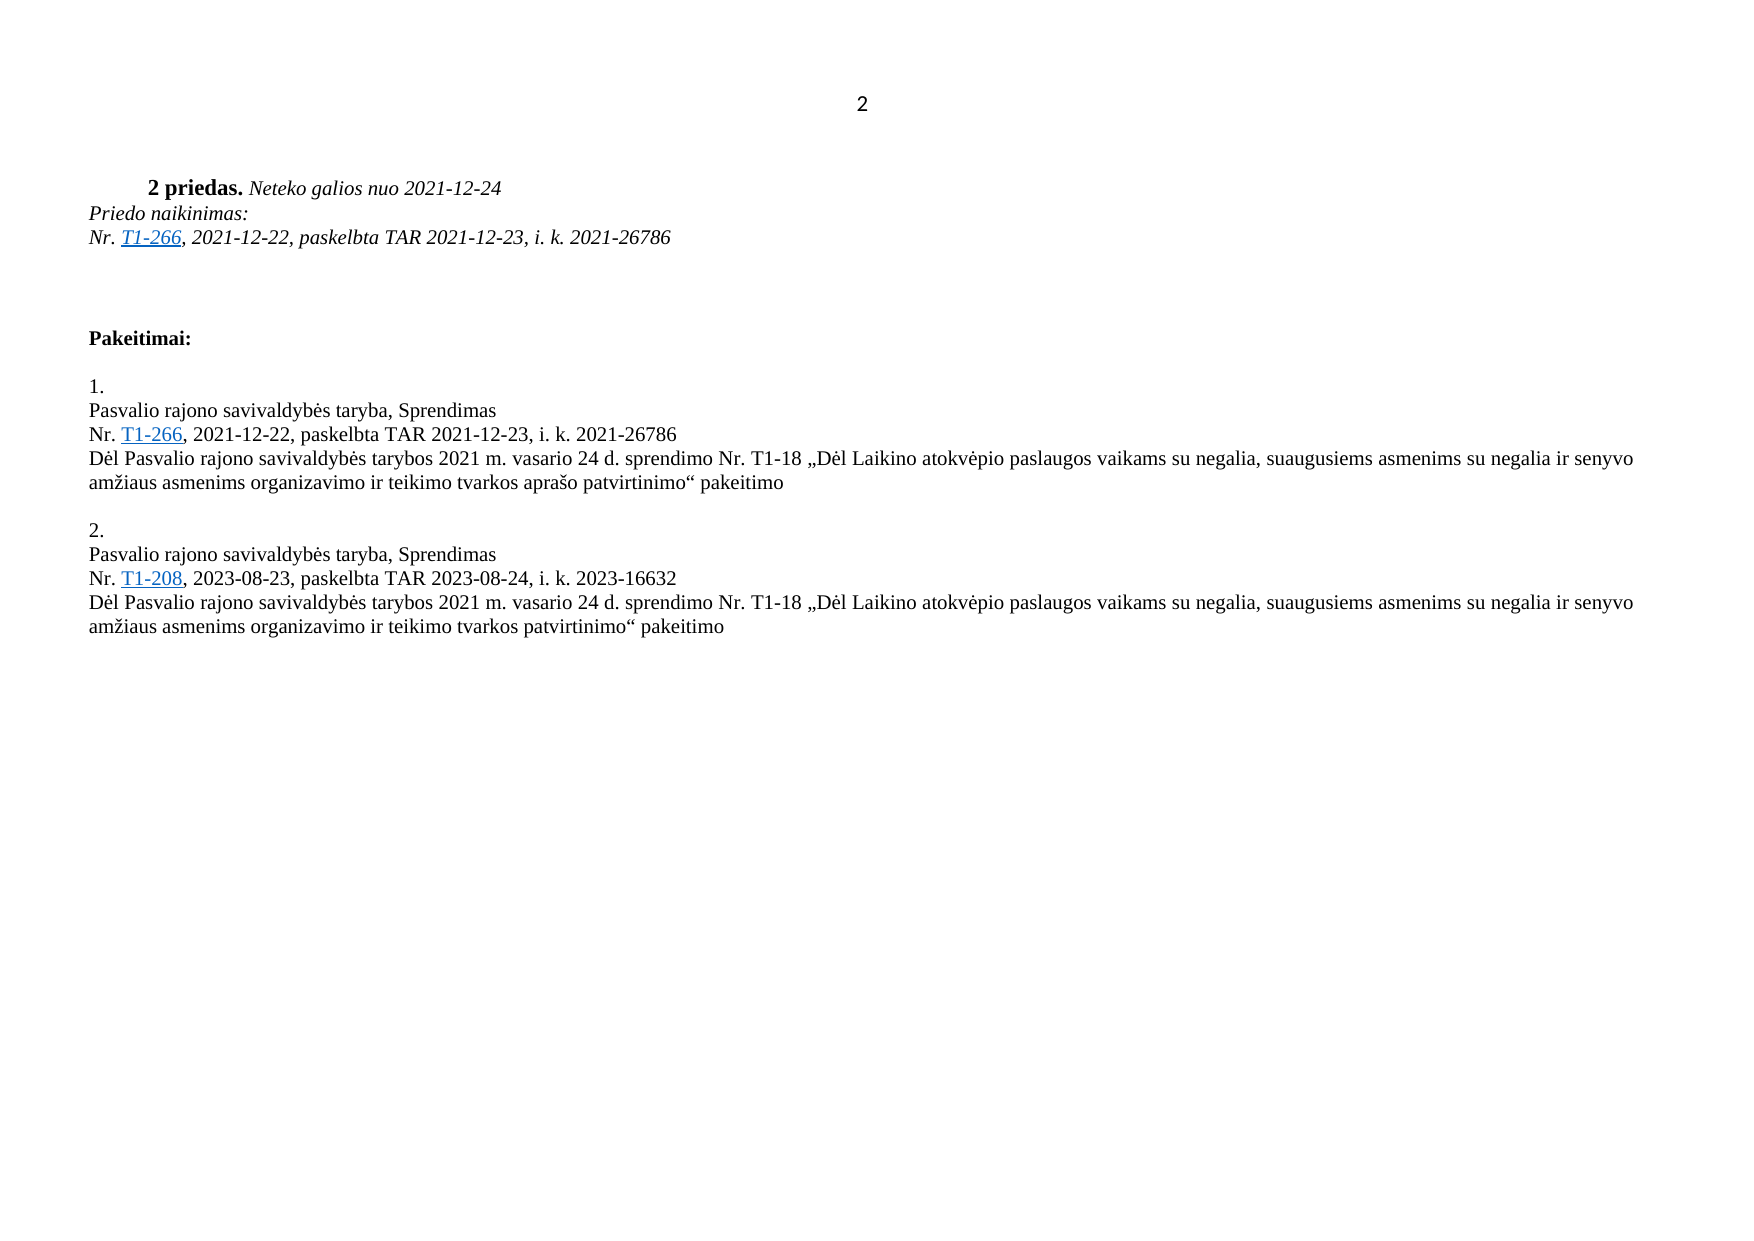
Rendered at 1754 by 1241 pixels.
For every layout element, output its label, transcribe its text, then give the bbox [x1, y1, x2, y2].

text Nr. T1-266, 2021-12-22, paskelbta TAR 2021-12-23, i. k. 2021-26786 [89, 422, 1636, 446]
text 2 priedas. Neteko galios nuo 2021-12-24 [89, 174, 1636, 201]
text Pasvalio rajono savivaldybės taryba, Sprendimas [89, 542, 1636, 566]
text 2. [89, 518, 1636, 542]
text Pakeitimai: [89, 326, 1636, 349]
text Dėl Pasvalio rajono savivaldybės tarybos 2021 m. vasario 24 d. sprendimo Nr. T1-18 „Dėl Laikino atokvėpio paslaugos vaikams su negalia, suaugusiems asmenims su negalia ir senyvo amžiaus asmenims organizavimo ir teikimo tvarkos aprašo patvirtinimo“ pakeitimo [89, 446, 1636, 494]
text Priedo naikinimas: [89, 201, 1636, 224]
text 1. [89, 374, 1636, 398]
text Dėl Pasvalio rajono savivaldybės tarybos 2021 m. vasario 24 d. sprendimo Nr. T1-18 „Dėl Laikino atokvėpio paslaugos vaikams su negalia, suaugusiems asmenims su negalia ir senyvo amžiaus asmenims organizavimo ir teikimo tvarkos patvirtinimo“ pakeitimo [89, 590, 1636, 638]
text Nr. T1-266, 2021-12-22, paskelbta TAR 2021-12-23, i. k. 2021-26786 [89, 224, 1636, 249]
text Nr. T1-208, 2023-08-23, paskelbta TAR 2023-08-24, i. k. 2023-16632 [89, 566, 1636, 590]
text Pasvalio rajono savivaldybės taryba, Sprendimas [89, 398, 1636, 422]
